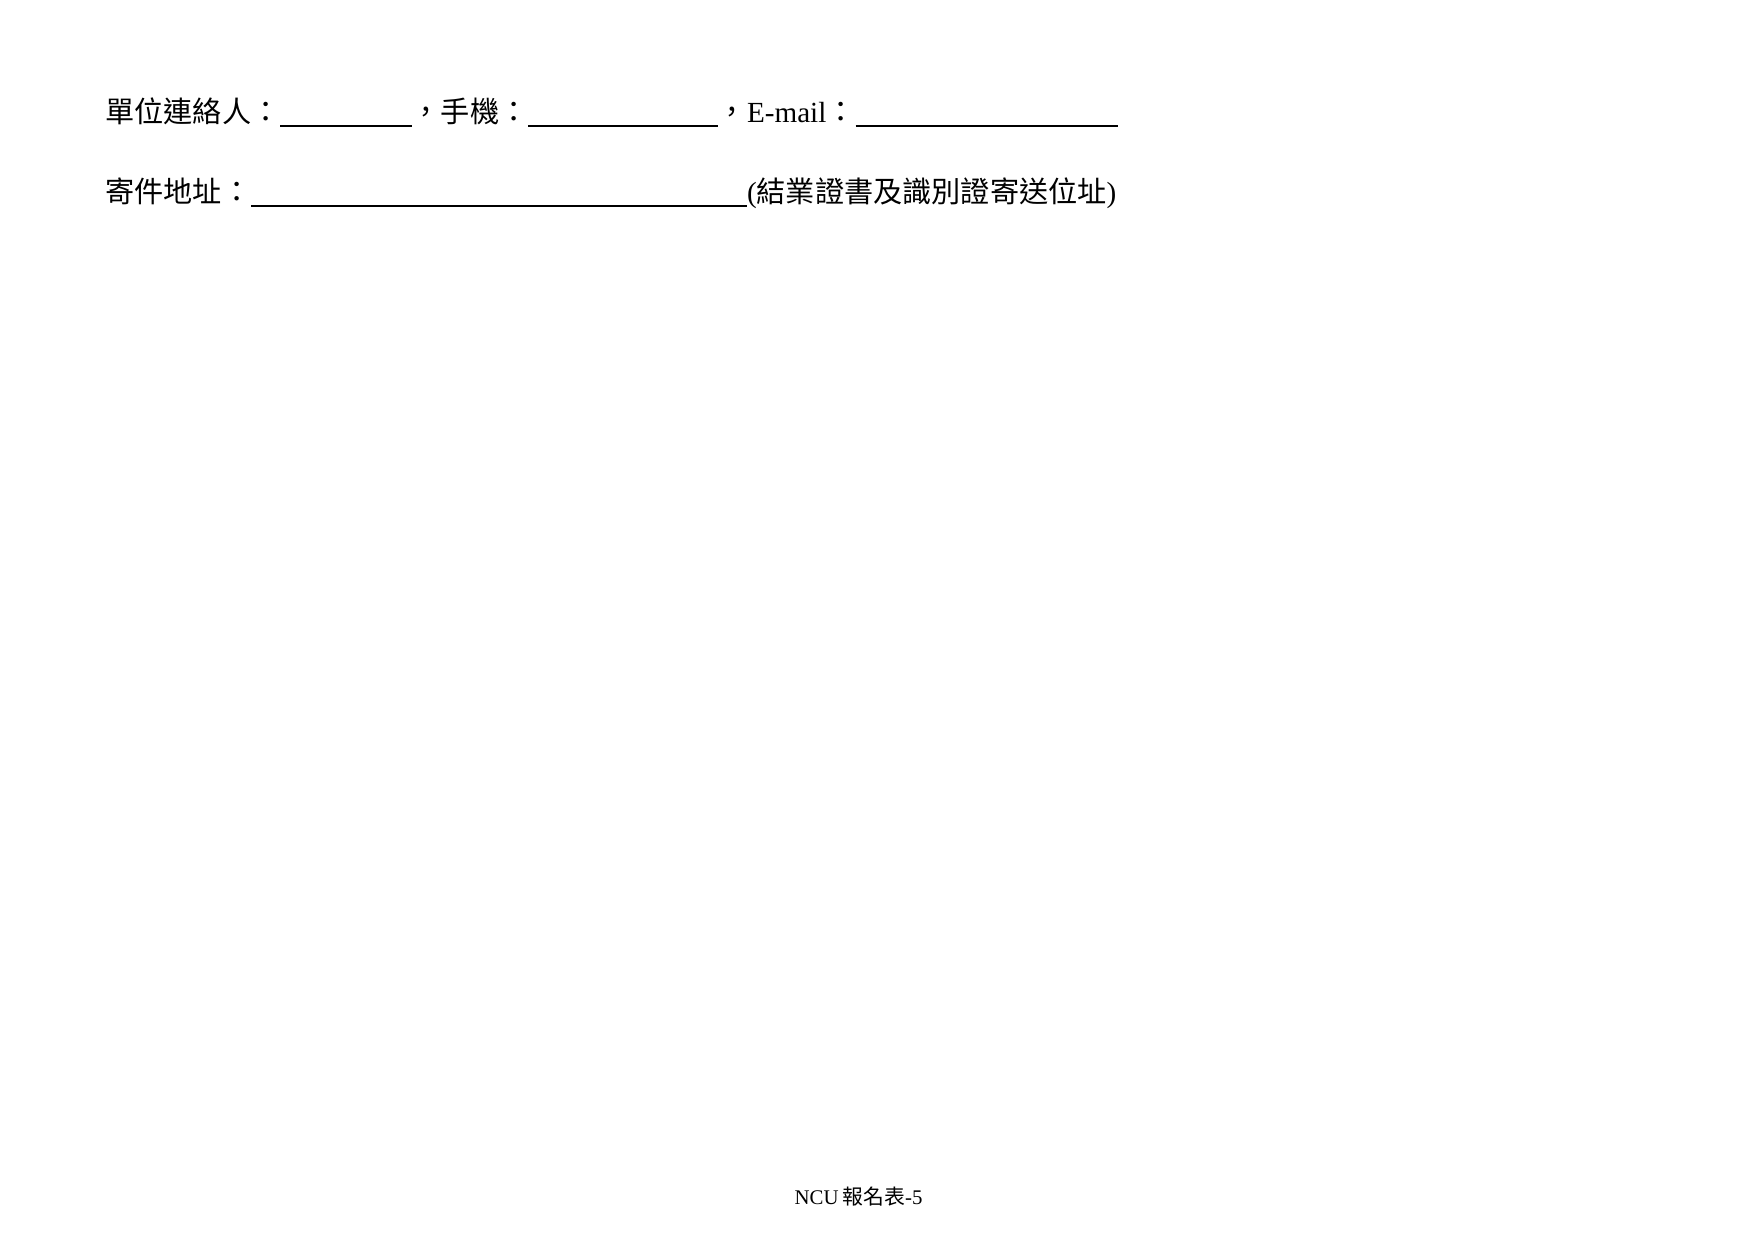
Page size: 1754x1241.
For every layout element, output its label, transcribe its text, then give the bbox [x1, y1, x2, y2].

text 單位連絡人： ，手機： ，E-mail： [91, 88, 1663, 131]
text 寄件地址： (結業證書及識別證寄送位址) [91, 168, 1663, 211]
